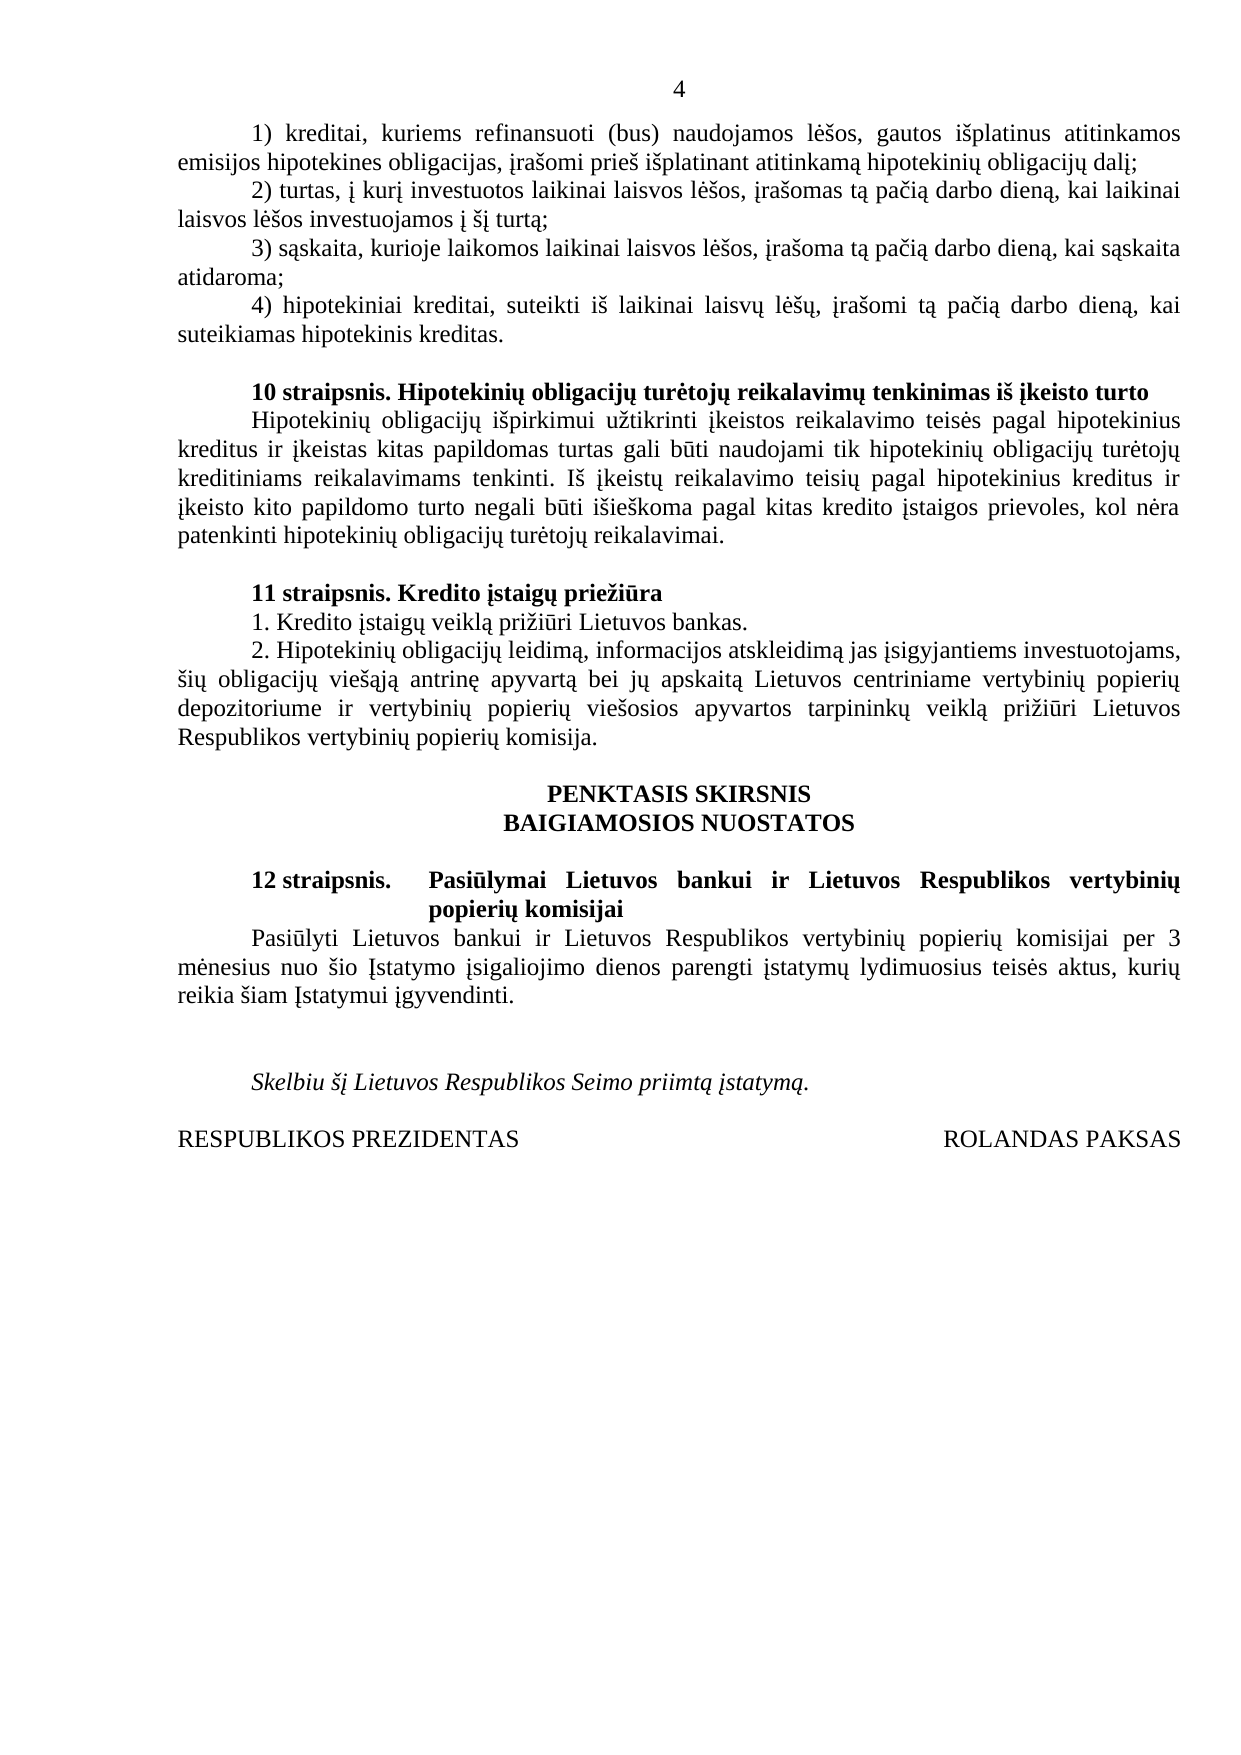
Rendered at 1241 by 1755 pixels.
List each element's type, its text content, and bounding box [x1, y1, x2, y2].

text 10 straipsnis. Hipotekinių obligacijų turėtojų reikalavimų tenkinimas iš įkeisto turto [251, 377, 1181, 406]
text 1. Kredito įstaigų veiklą prižiūri Lietuvos bankas. [177, 607, 1181, 636]
text 3) sąskaita, kurioje laikomos laikinai laisvos lėšos, įrašoma tą pačią darbo dieną, kai sąskaita atidaroma; [177, 233, 1181, 291]
text 4) hipotekiniai kreditai, suteikti iš laikinai laisvų lėšų, įrašomi tą pačią darbo dieną, kai suteikiamas hipotekinis kreditas. [177, 291, 1181, 348]
text RESPUBLIKOS PREZIDENTAS ROLANDAS PAKSAS [177, 1124, 1181, 1153]
text BAIGIAMOSIOS NUOSTATOS [177, 808, 1181, 837]
text Skelbiu šį Lietuvos Respublikos Seimo priimtą įstatymą. [177, 1067, 1181, 1096]
text Hipotekinių obligacijų išpirkimui užtikrinti įkeistos reikalavimo teisės pagal hipotekinius kreditus ir įkeistas kitas papildomas turtas gali būti naudojami tik hipotekinių obligacijų turėtojų kreditiniams reikalavimams tenkinti. Iš įkeistų reikalavimo teisių pagal hipotekinius kreditus ir įkeisto kito papildomo turto negali būti išieškoma pagal kitas kredito įstaigos prievoles, kol nėra patenkinti hipotekinių obligacijų turėtojų reikalavimai. [177, 406, 1181, 549]
text 1) kreditai, kuriems refinansuoti (bus) naudojamos lėšos, gautos išplatinus atitinkamos emisijos hipotekines obligacijas, įrašomi prieš išplatinant atitinkamą hipotekinių obligacijų dalį; [177, 118, 1181, 176]
text 2) turtas, į kurį investuotos laikinai laisvos lėšos, įrašomas tą pačią darbo dieną, kai laikinai laisvos lėšos investuojamos į šį turtą; [177, 176, 1181, 233]
text 2. Hipotekinių obligacijų leidimą, informacijos atskleidimą jas įsigyjantiems investuotojams, šių obligacijų viešąją antrinę apyvartą bei jų apskaitą Lietuvos centriniame vertybinių popierių depozitoriume ir vertybinių popierių viešosios apyvartos tarpininkų veiklą prižiūri Lietuvos Respublikos vertybinių popierių komisija. [177, 636, 1181, 751]
subtitle PENKTASIS SKIRSNIS [177, 779, 1181, 808]
text 11 straipsnis. Kredito įstaigų priežiūra [177, 578, 1181, 607]
text Pasiūlyti Lietuvos bankui ir Lietuvos Respublikos vertybinių popierių komisijai per 3 mėnesius nuo šio Įstatymo įsigaliojimo dienos parengti įstatymų lydimuosius teisės aktus, kurių reikia šiam Įstatymui įgyvendinti. [177, 923, 1181, 1009]
text 12 straipsnis. Pasiūlymai Lietuvos bankui ir Lietuvos Respublikos vertybinių popierių komisijai [251, 866, 1181, 923]
